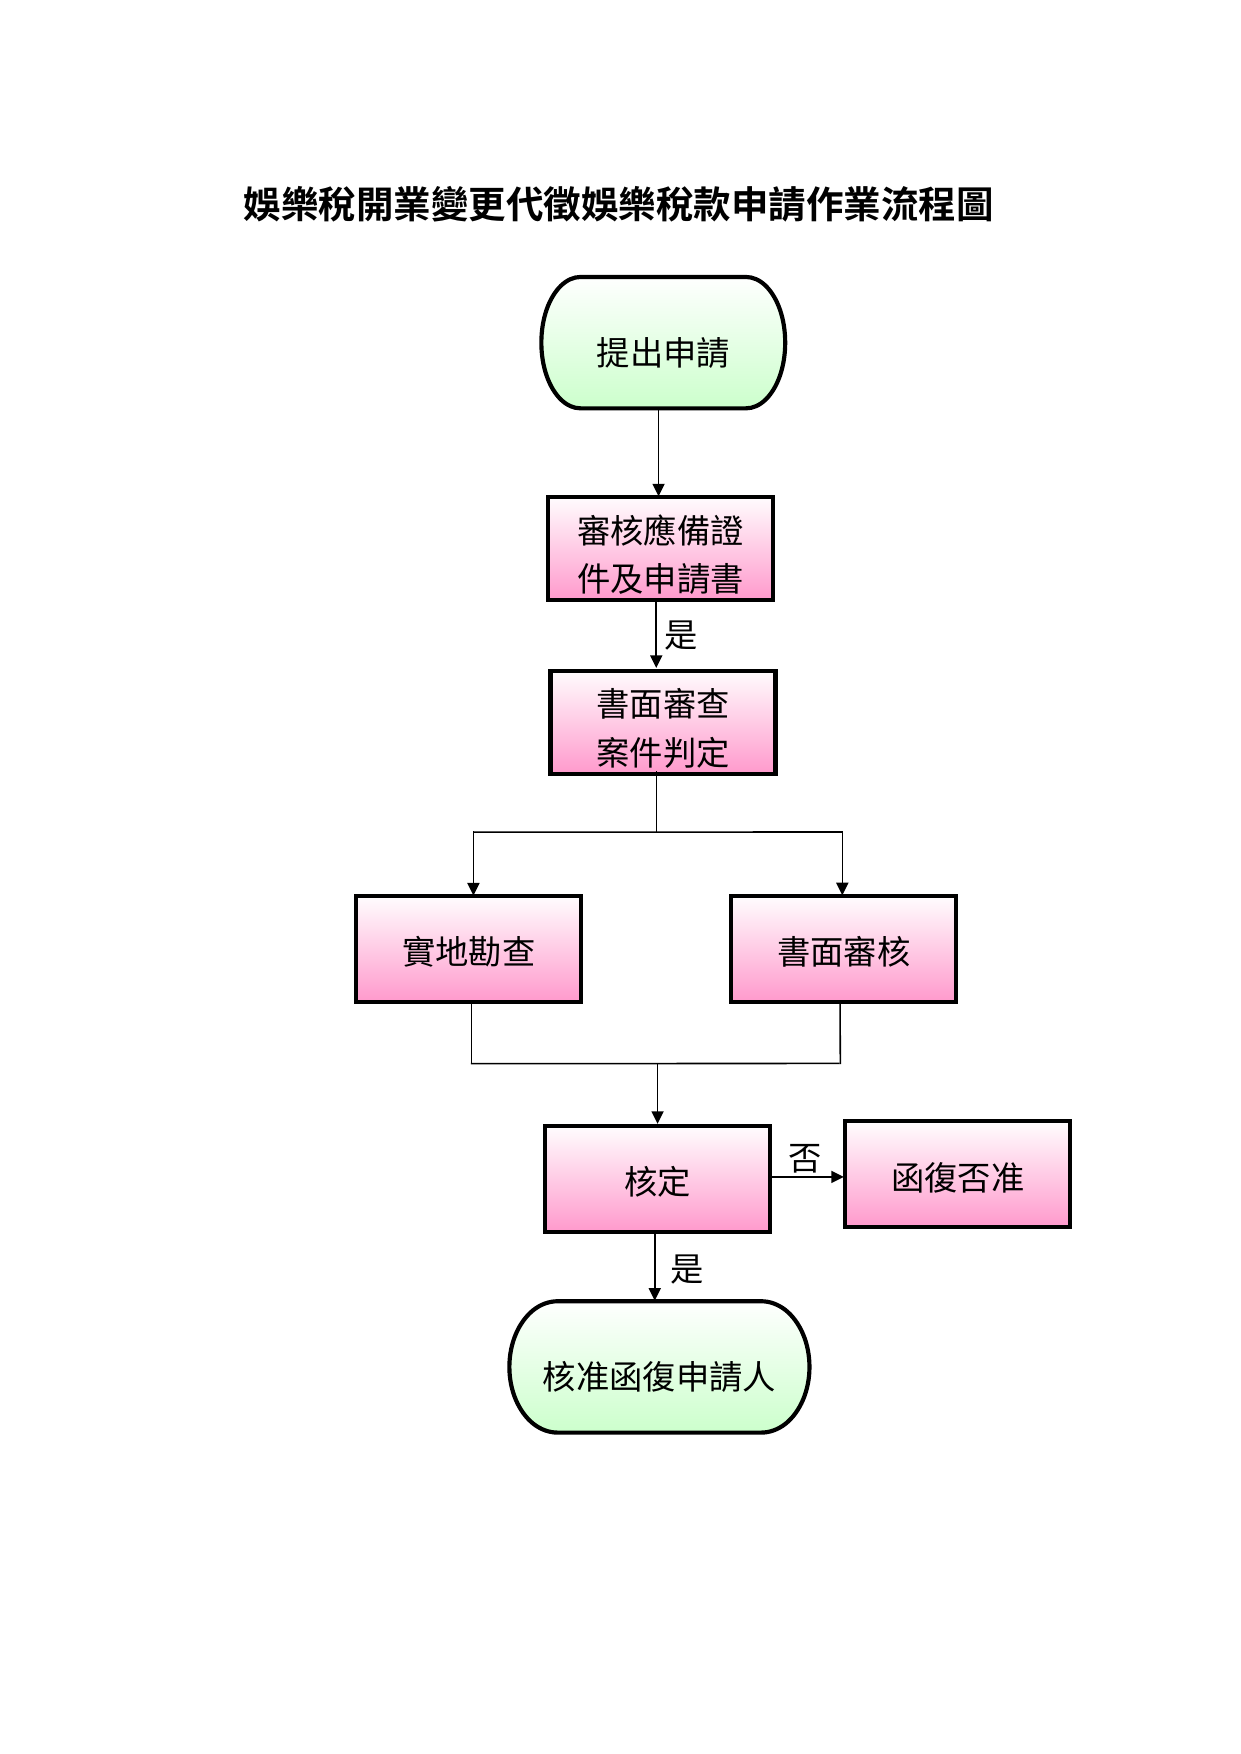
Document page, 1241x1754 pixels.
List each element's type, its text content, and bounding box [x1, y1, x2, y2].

text 娛樂稅開業變更代徵娛樂稅款申請作業流程圖 [150, 164, 1087, 239]
